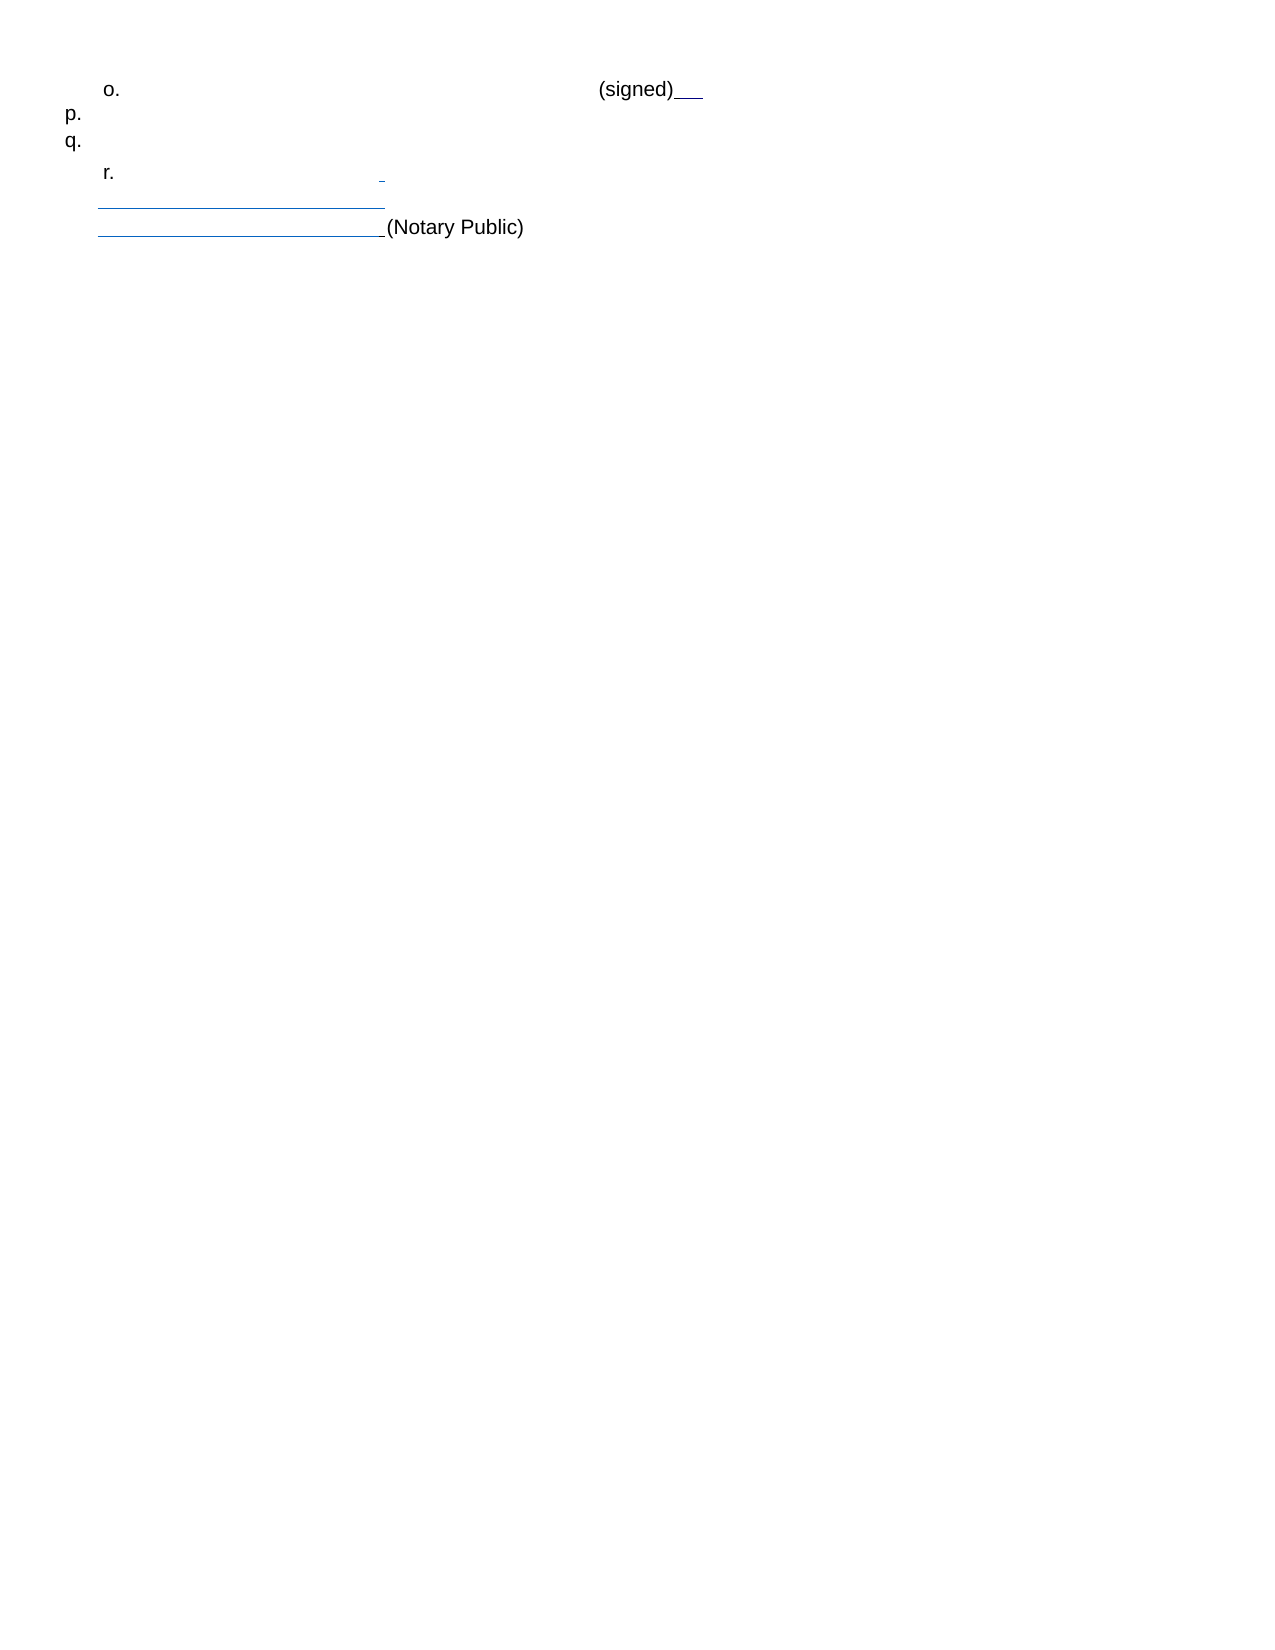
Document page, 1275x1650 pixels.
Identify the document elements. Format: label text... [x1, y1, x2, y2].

list (signed) [103, 77, 1190, 101]
list (Notary Public) [98, 159, 566, 238]
